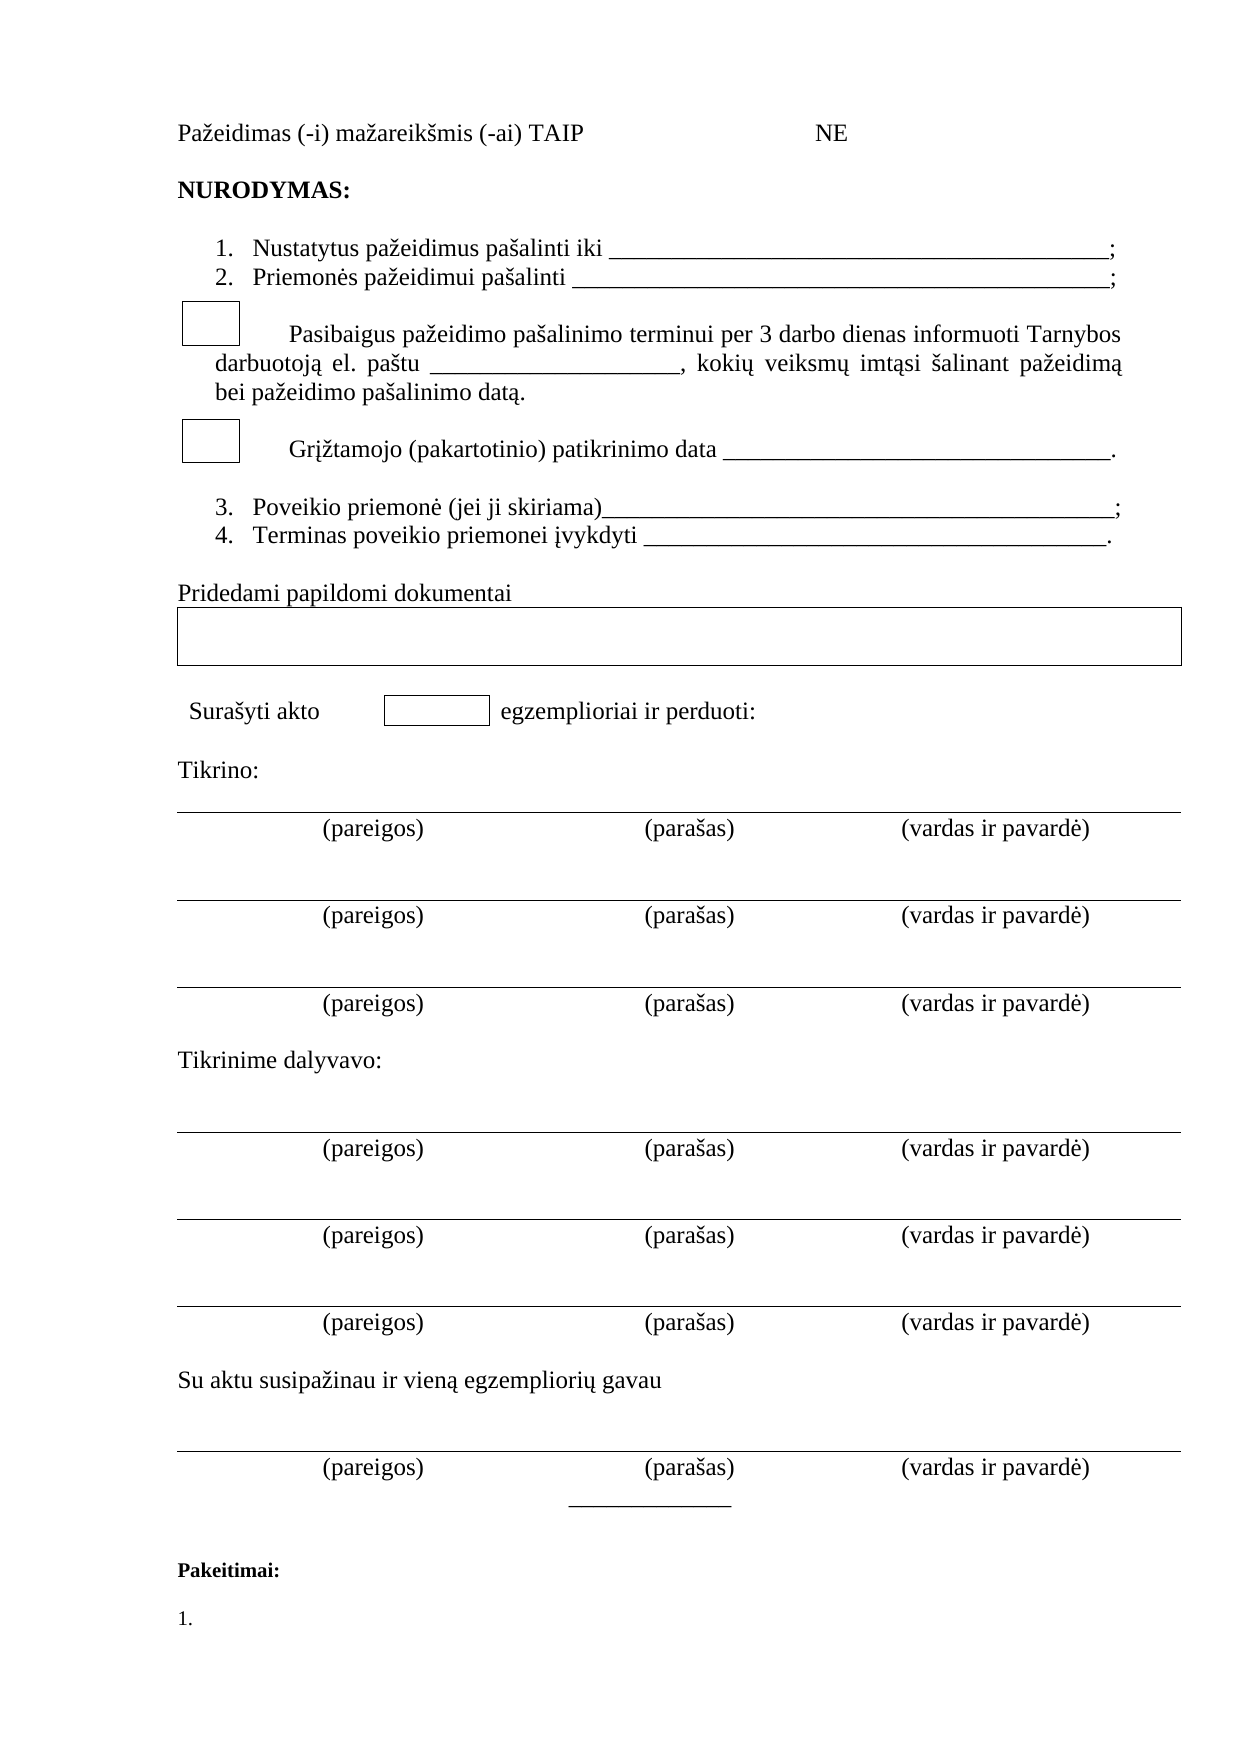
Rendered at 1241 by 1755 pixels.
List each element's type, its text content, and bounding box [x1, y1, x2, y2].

table_cell (parašas) [569, 1220, 810, 1249]
table_cell (parašas) [569, 901, 810, 929]
text Pridedami papildomi dokumentai [177, 578, 1122, 607]
table_header [810, 958, 1181, 987]
table_header [569, 1278, 810, 1306]
table_cell (vardas ir pavardė) [810, 1307, 1181, 1336]
text Pasibaigus pažeidimo pašalinimo terminui per 3 darbo dienas informuoti Tarnybos darbuotoją el. paštu ____________________, kokių veiksmų imtąsi šalinant pažeidimą bei pažeidimo pašalinimo datą. [215, 319, 1122, 406]
table_cell (vardas ir pavardė) [810, 1220, 1181, 1249]
table_cell (parašas) [569, 813, 810, 842]
table_header [810, 1190, 1181, 1219]
table_header [569, 784, 810, 812]
table_cell (parašas) [569, 988, 810, 1017]
table_cell (vardas ir pavardė) [810, 988, 1181, 1017]
table_cell (pareigos) [177, 1452, 569, 1481]
text 1. Nustatytus pažeidimus pašalinti iki ________________________________________; [215, 233, 1122, 262]
text Tikrinime dalyvavo: [177, 1045, 1122, 1074]
text 3. Poveikio priemonė (jei ji skiriama)_________________________________________; [215, 492, 1122, 521]
table_header [810, 1103, 1181, 1132]
text 1. [177, 1606, 1122, 1630]
text Su aktu susipažinau ir vieną egzempliorių gavau [177, 1365, 1122, 1393]
table_cell (pareigos) [177, 1307, 569, 1336]
text 2. Priemonės pažeidimui pašalinti ___________________________________________; [215, 262, 1122, 291]
table_header [810, 1422, 1181, 1451]
text Pakeitimai: [177, 1558, 1122, 1582]
table_header [177, 958, 569, 987]
table_cell (vardas ir pavardė) [810, 813, 1181, 842]
text _____________ [177, 1481, 1122, 1509]
table_header [177, 784, 569, 812]
table_cell (vardas ir pavardė) [810, 901, 1181, 929]
table_cell (vardas ir pavardė) [810, 1452, 1181, 1481]
table_cell (parašas) [569, 1452, 810, 1481]
text 4. Terminas poveikio priemonei įvykdyti _____________________________________. [215, 521, 1122, 549]
table_header [810, 1278, 1181, 1306]
text Tikrino: [177, 755, 1122, 783]
text Grįžtamojo (pakartotinio) patikrinimo data _______________________________. [240, 434, 1122, 463]
table_header [569, 1103, 810, 1132]
table_header Surašyti akto [177, 695, 384, 725]
table_header [177, 1190, 569, 1219]
table_header [178, 608, 1181, 665]
table_header [569, 958, 810, 987]
table_header [177, 1278, 569, 1306]
text NURODYMAS: [177, 176, 1122, 204]
table_cell (parašas) [569, 1307, 810, 1336]
table_header [569, 1190, 810, 1219]
table_header [177, 1103, 569, 1132]
table_header [385, 696, 489, 725]
table_cell (pareigos) [177, 1220, 569, 1249]
table_cell (vardas ir pavardė) [810, 1133, 1181, 1161]
table_header [810, 784, 1181, 812]
table_header egzemplioriai ir perduoti: [490, 695, 1181, 725]
text Pažeidimas (-i) mažareikšmis (-ai) TAIP NE [177, 118, 1122, 147]
table_cell (pareigos) [177, 988, 569, 1017]
table_cell (pareigos) [177, 1133, 569, 1161]
table_header [177, 871, 569, 899]
table_cell (parašas) [569, 1133, 810, 1161]
table_cell (pareigos) [177, 901, 569, 929]
table_header [569, 871, 810, 899]
table_header [810, 871, 1181, 899]
table_header [569, 1422, 810, 1451]
table_header [177, 1422, 569, 1451]
table_cell (pareigos) [177, 813, 569, 842]
